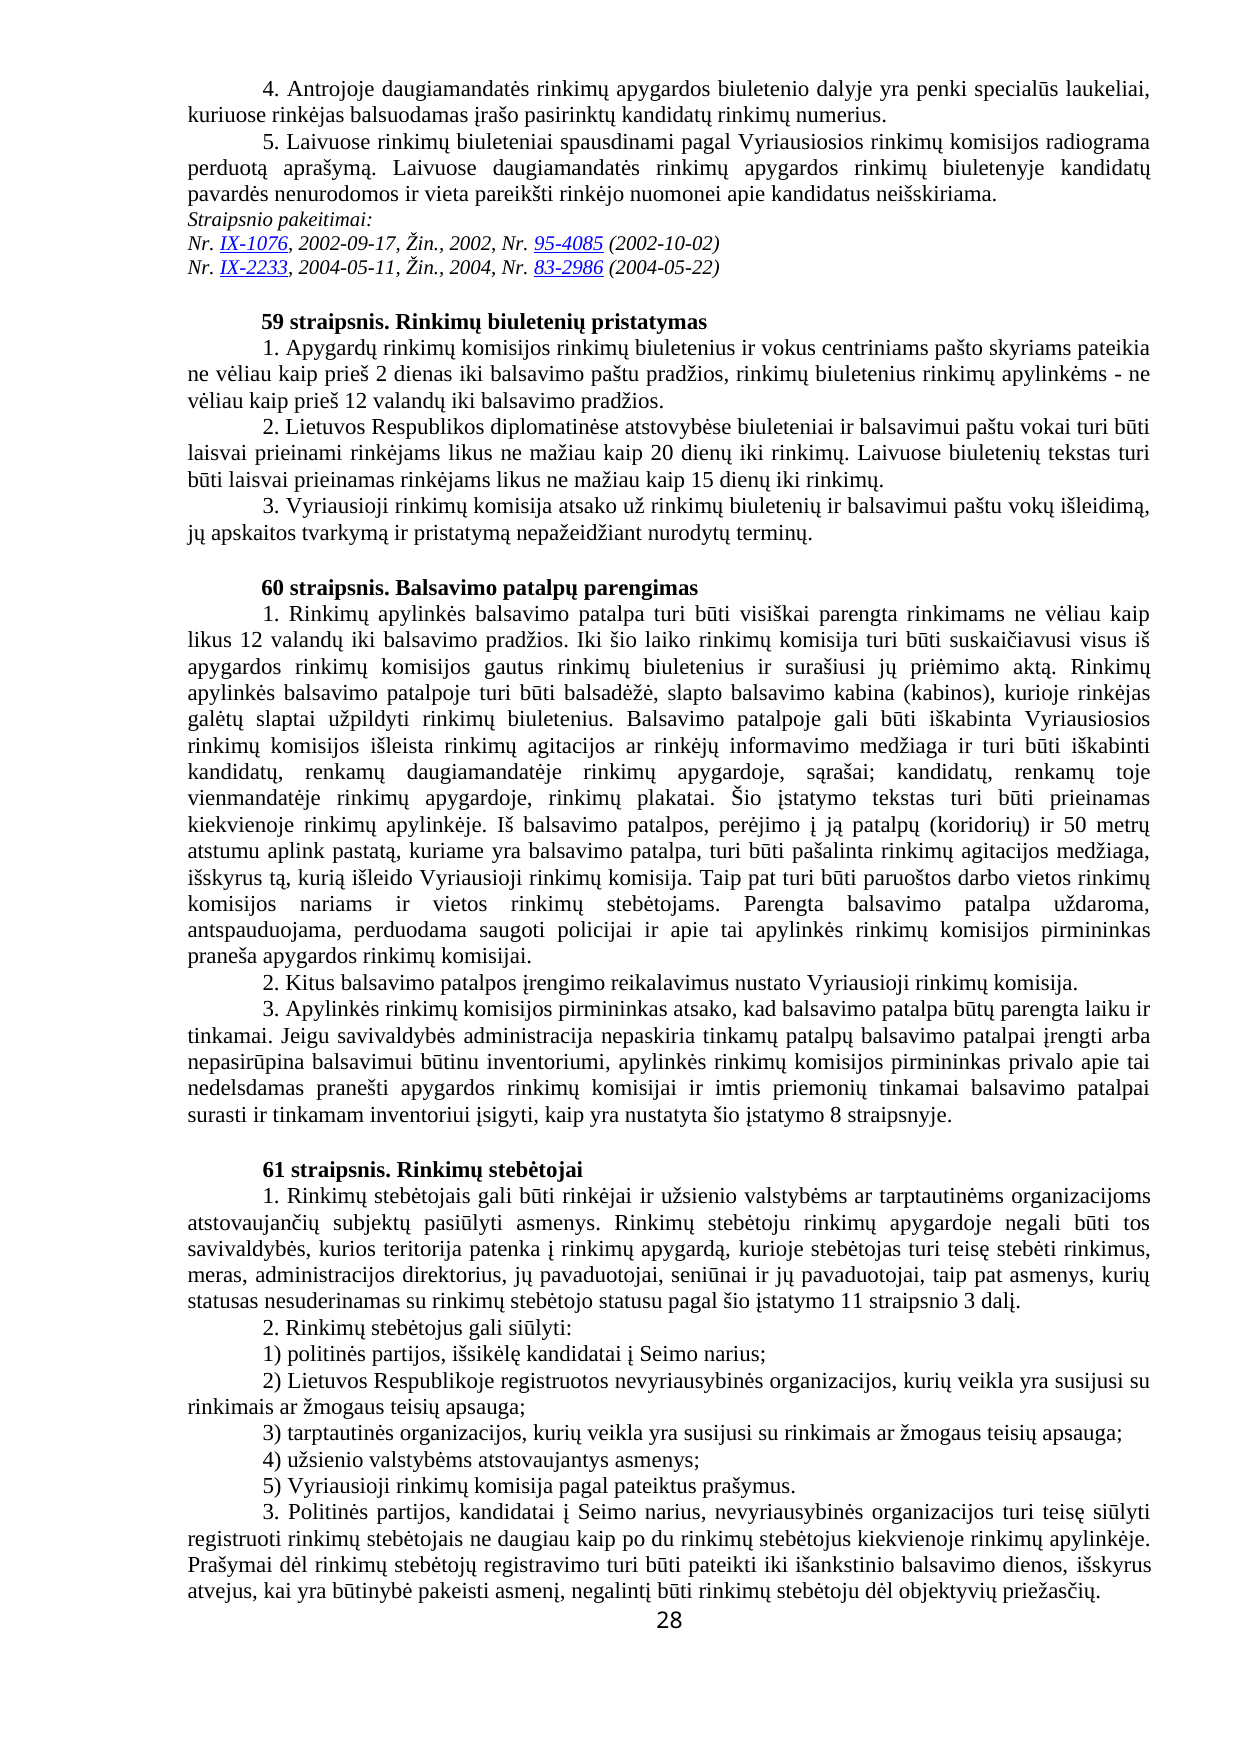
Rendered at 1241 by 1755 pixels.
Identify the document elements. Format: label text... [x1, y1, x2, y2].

text 59 straipsnis. Rinkimų biuletenių pristatymas [187, 308, 1152, 334]
text 61 straipsnis. Rinkimų stebėtojai [187, 1156, 1152, 1182]
text 4) užsienio valstybėms atstovaujantys asmenys; [187, 1446, 1152, 1472]
text 3) tarptautinės organizacijos, kurių veikla yra susijusi su rinkimais ar žmogaus teisių apsauga; [187, 1419, 1152, 1446]
text 1. Rinkimų apylinkės balsavimo patalpa turi būti visiškai parengta rinkimams ne vėliau kaip likus 12 valandų iki balsavimo pradžios. Iki šio laiko rinkimų komisija turi būti suskaičiavusi visus iš apygardos rinkimų komisijos gautus rinkimų biuletenius ir surašiusi jų priėmimo aktą. Rinkimų apylinkės balsavimo patalpoje turi būti balsadėžė, slapto balsavimo kabina (kabinos), kurioje rinkėjas galėtų slaptai užpildyti rinkimų biuletenius. Balsavimo patalpoje gali būti iškabinta Vyriausiosios rinkimų komisijos išleista rinkimų agitacijos ar rinkėjų informavimo medžiaga ir turi būti iškabinti kandidatų, renkamų daugiamandatėje rinkimų apygardoje, sąrašai; kandidatų, renkamų toje vienmandatėje rinkimų apygardoje, rinkimų plakatai. Šio įstatymo tekstas turi būti prieinamas kiekvienoje rinkimų apylinkėje. Iš balsavimo patalpos, perėjimo į ją patalpų (koridorių) ir 50 metrų atstumu aplink pastatą, kuriame yra balsavimo patalpa, turi būti pašalinta rinkimų agitacijos medžiaga, išskyrus tą, kurią išleido Vyriausioji rinkimų komisija. Taip pat turi būti paruoštos darbo vietos rinkimų komisijos nariams ir vietos rinkimų stebėtojams. Parengta balsavimo patalpa uždaroma, antspauduojama, perduodama saugoti policijai ir apie tai apylinkės rinkimų komisijos pirmininkas praneša apygardos rinkimų komisijai. [187, 600, 1152, 969]
text 3. Politinės partijos, kandidatai į Seimo narius, nevyriausybinės organizacijos turi teisę siūlyti registruoti rinkimų stebėtojais ne daugiau kaip po du rinkimų stebėtojus kiekvienoje rinkimų apylinkėje. Prašymai dėl rinkimų stebėtojų registravimo turi būti pateikti iki išankstinio balsavimo dienos, išskyrus atvejus, kai yra būtinybė pakeisti asmenį, negalintį būti rinkimų stebėtoju dėl objektyvių priežasčių. [187, 1498, 1152, 1604]
text Nr. IX-2233, 2004-05-11, Žin., 2004, Nr. 83-2986 (2004-05-22) [187, 255, 1152, 279]
text 4. Antrojoje daugiamandatės rinkimų apygardos biuletenio dalyje yra penki specialūs laukeliai, kuriuose rinkėjas balsuodamas įrašo pasirinktų kandidatų rinkimų numerius. [187, 75, 1152, 128]
text 2. Rinkimų stebėtojus gali siūlyti: [187, 1314, 1152, 1340]
text 5. Laivuose rinkimų biuleteniai spausdinami pagal Vyriausiosios rinkimų komisijos radiograma perduotą aprašymą. Laivuose daugiamandatės rinkimų apygardos rinkimų biuletenyje kandidatų pavardės nenurodomos ir vieta pareikšti rinkėjo nuomonei apie kandidatus neišskiriama. [187, 128, 1152, 207]
text 3. Vyriausioji rinkimų komisija atsako už rinkimų biuletenių ir balsavimui paštu vokų išleidimą, jų apskaitos tvarkymą ir pristatymą nepažeidžiant nurodytų terminų. [187, 492, 1152, 545]
text Nr. IX-1076, 2002-09-17, Žin., 2002, Nr. 95-4085 (2002-10-02) [187, 231, 1152, 255]
text 5) Vyriausioji rinkimų komisija pagal pateiktus prašymus. [187, 1472, 1152, 1498]
text 2) Lietuvos Respublikoje registruotos nevyriausybinės organizacijos, kurių veikla yra susijusi su rinkimais ar žmogaus teisių apsauga; [187, 1367, 1152, 1419]
text 2. Lietuvos Respublikos diplomatinėse atstovybėse biuleteniai ir balsavimui paštu vokai turi būti laisvai prieinami rinkėjams likus ne mažiau kaip 20 dienų iki rinkimų. Laivuose biuletenių tekstas turi būti laisvai prieinamas rinkėjams likus ne mažiau kaip 15 dienų iki rinkimų. [187, 413, 1152, 492]
text Straipsnio pakeitimai: [187, 207, 1152, 231]
text 1) politinės partijos, išsikėlę kandidatai į Seimo narius; [187, 1340, 1152, 1367]
text 3. Apylinkės rinkimų komisijos pirmininkas atsako, kad balsavimo patalpa būtų parengta laiku ir tinkamai. Jeigu savivaldybės administracija nepaskiria tinkamų patalpų balsavimo patalpai įrengti arba nepasirūpina balsavimui būtinu inventoriumi, apylinkės rinkimų komisijos pirmininkas privalo apie tai nedelsdamas pranešti apygardos rinkimų komisijai ir imtis priemonių tinkamai balsavimo patalpai surasti ir tinkamam inventoriui įsigyti, kaip yra nustatyta šio įstatymo 8 straipsnyje. [187, 995, 1152, 1127]
text 1. Rinkimų stebėtojais gali būti rinkėjai ir užsienio valstybėms ar tarptautinėms organizacijoms atstovaujančių subjektų pasiūlyti asmenys. Rinkimų stebėtoju rinkimų apygardoje negali būti tos savivaldybės, kurios teritorija patenka į rinkimų apygardą, kurioje stebėtojas turi teisę stebėti rinkimus, meras, administracijos direktorius, jų pavaduotojai, seniūnai ir jų pavaduotojai, taip pat asmenys, kurių statusas nesuderinamas su rinkimų stebėtojo statusu pagal šio įstatymo 11 straipsnio 3 dalį. [187, 1182, 1152, 1314]
text 1. Apygardų rinkimų komisijos rinkimų biuletenius ir vokus centriniams pašto skyriams pateikia ne vėliau kaip prieš 2 dienas iki balsavimo paštu pradžios, rinkimų biuletenius rinkimų apylinkėms - ne vėliau kaip prieš 12 valandų iki balsavimo pradžios. [187, 334, 1152, 413]
text 60 straipsnis. Balsavimo patalpų parengimas [187, 574, 1152, 600]
text 2. Kitus balsavimo patalpos įrengimo reikalavimus nustato Vyriausioji rinkimų komisija. [187, 969, 1152, 995]
